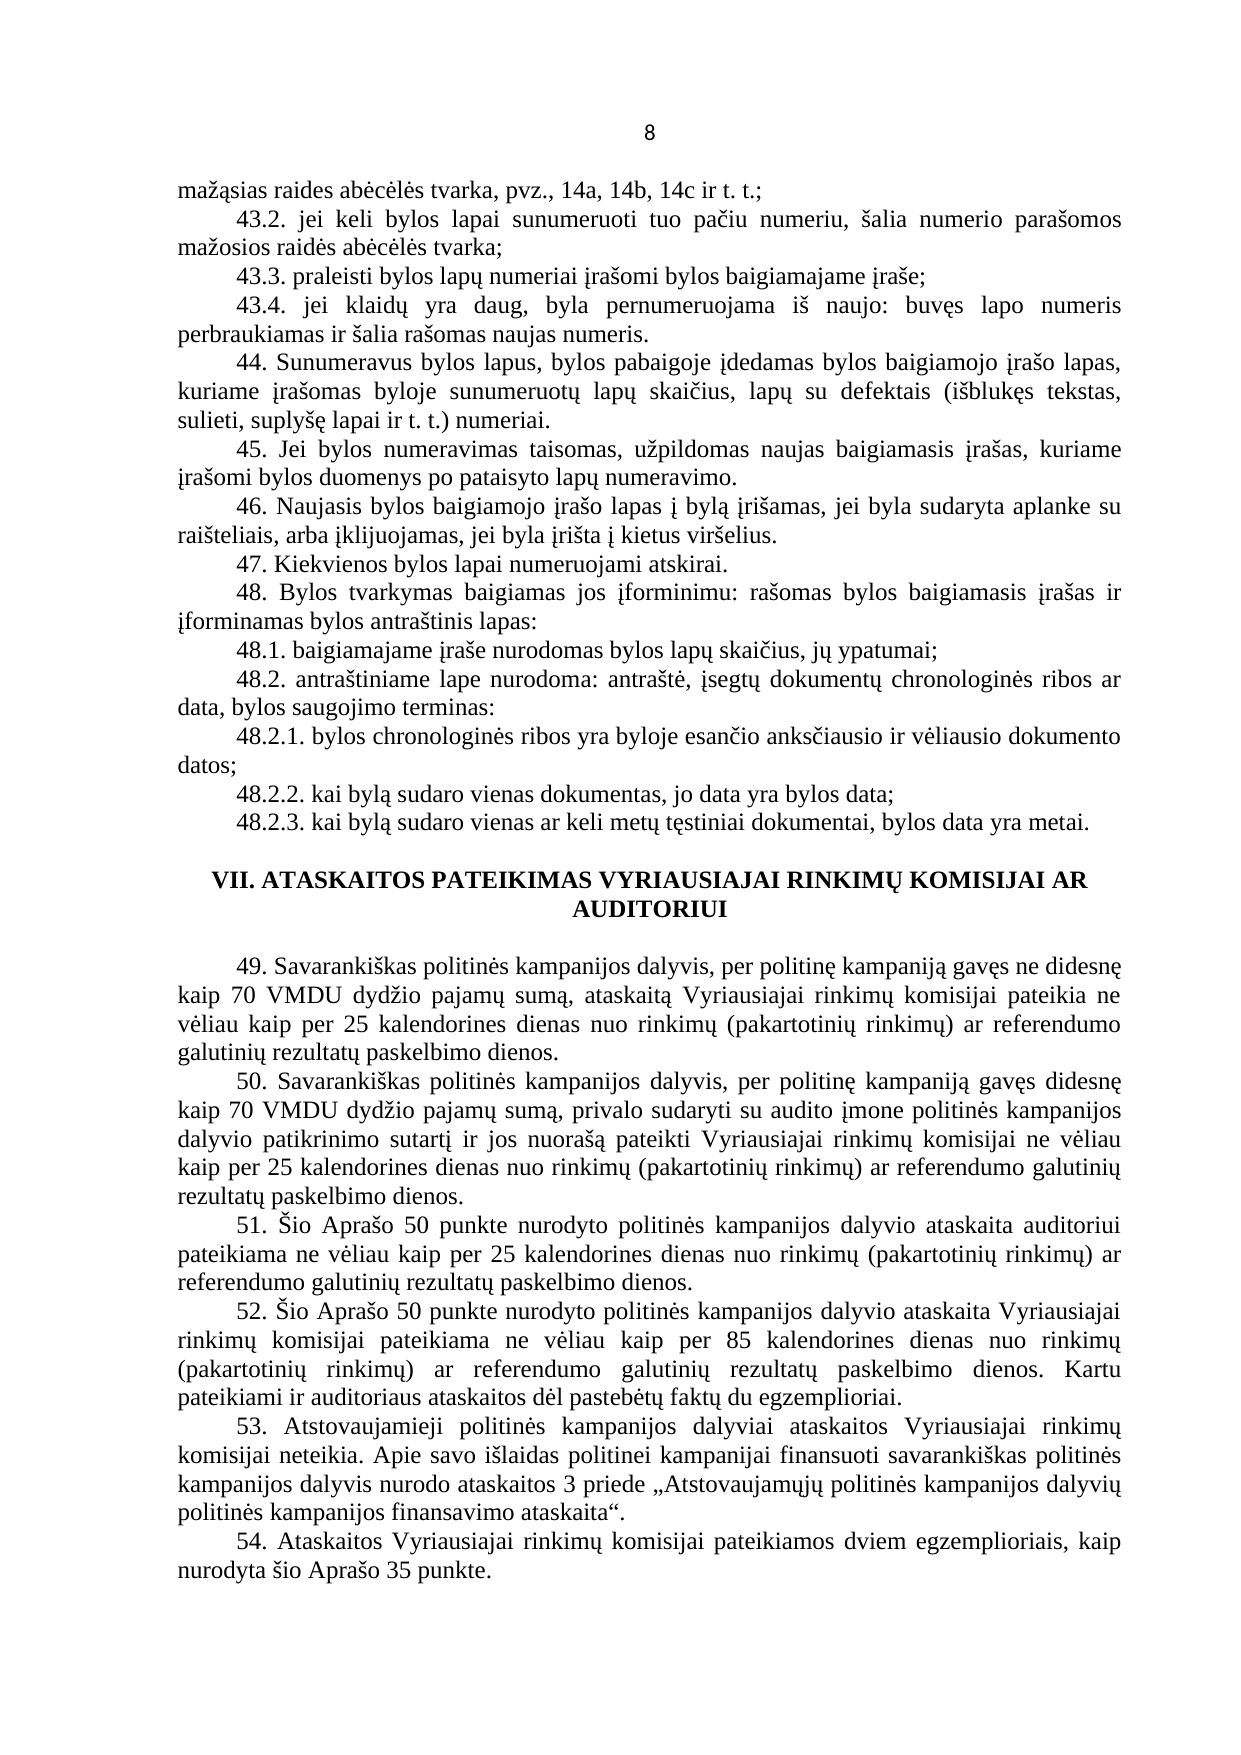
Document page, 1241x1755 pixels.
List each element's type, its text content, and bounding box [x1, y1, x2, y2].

text 43.3. praleisti bylos lapų numeriai įrašomi bylos baigiamajame įraše; [177, 261, 1122, 290]
text 52. Šio Aprašo 50 punkte nurodyto politinės kampanijos dalyvio ataskaita Vyriausiajai rinkimų komisijai pateikiama ne vėliau kaip per 85 kalendorines dienas nuo rinkimų (pakartotinių rinkimų) ar referendumo galutinių rezultatų paskelbimo dienos. Kartu pateikiami ir auditoriaus ataskaitos dėl pastebėtų faktų du egzemplioriai. [177, 1296, 1122, 1411]
text 48.2.1. bylos chronologinės ribos yra byloje esančio anksčiausio ir vėliausio dokumento datos; [177, 721, 1122, 779]
text 48.1. baigiamajame įraše nurodomas bylos lapų skaičius, jų ypatumai; [177, 635, 1122, 664]
text 47. Kiekvienos bylos lapai numeruojami atskirai. [177, 549, 1122, 577]
text 48.2.2. kai bylą sudaro vienas dokumentas, jo data yra bylos data; [177, 779, 1122, 807]
text 51. Šio Aprašo 50 punkte nurodyto politinės kampanijos dalyvio ataskaita auditoriui pateikiama ne vėliau kaip per 25 kalendorines dienas nuo rinkimų (pakartotinių rinkimų) ar referendumo galutinių rezultatų paskelbimo dienos. [177, 1210, 1122, 1296]
text 53. Atstovaujamieji politinės kampanijos dalyviai ataskaitos Vyriausiajai rinkimų komisijai neteikia. Apie savo išlaidas politinei kampanijai finansuoti savarankiškas politinės kampanijos dalyvis nurodo ataskaitos 3 priede „Atstovaujamųjų politinės kampanijos dalyvių politinės kampanijos finansavimo ataskaita“. [177, 1411, 1122, 1526]
text 48. Bylos tvarkymas baigiamas jos įforminimu: rašomas bylos baigiamasis įrašas ir įforminamas bylos antraštinis lapas: [177, 577, 1122, 635]
text 48.2.3. kai bylą sudaro vienas ar keli metų tęstiniai dokumentai, bylos data yra metai. [177, 807, 1122, 836]
text 46. Naujasis bylos baigiamojo įrašo lapas į bylą įrišamas, jei byla sudaryta aplanke su raišteliais, arba įklijuojamas, jei byla įrišta į kietus viršelius. [177, 491, 1122, 549]
text mažąsias raides abėcėlės tvarka, pvz., 14a, 14b, 14c ir t. t.; [177, 175, 1122, 204]
text 44. Sunumeravus bylos lapus, bylos pabaigoje įdedamas bylos baigiamojo įrašo lapas, kuriame įrašomas byloje sunumeruotų lapų skaičius, lapų su defektais (išblukęs tekstas, sulieti, suplyšę lapai ir t. t.) numeriai. [177, 347, 1122, 434]
text VII. ATASKAITOS PATEIKIMAS VYRIAUSIAJAI RINKIMŲ KOMISIJAI AR AUDITORIUI [177, 865, 1122, 922]
text 50. Savarankiškas politinės kampanijos dalyvis, per politinę kampaniją gavęs didesnę kaip 70 VMDU dydžio pajamų sumą, privalo sudaryti su audito įmone politinės kampanijos dalyvio patikrinimo sutartį ir jos nuorašą pateikti Vyriausiajai rinkimų komisijai ne vėliau kaip per 25 kalendorines dienas nuo rinkimų (pakartotinių rinkimų) ar referendumo galutinių rezultatų paskelbimo dienos. [177, 1066, 1122, 1210]
text 48.2. antraštiniame lape nurodoma: antraštė, įsegtų dokumentų chronologinės ribos ar data, bylos saugojimo terminas: [177, 664, 1122, 721]
text 49. Savarankiškas politinės kampanijos dalyvis, per politinę kampaniją gavęs ne didesnę kaip 70 VMDU dydžio pajamų sumą, ataskaitą Vyriausiajai rinkimų komisijai pateikia ne vėliau kaip per 25 kalendorines dienas nuo rinkimų (pakartotinių rinkimų) ar referendumo galutinių rezultatų paskelbimo dienos. [177, 951, 1122, 1066]
text 43.4. jei klaidų yra daug, byla pernumeruojama iš naujo: buvęs lapo numeris perbraukiamas ir šalia rašomas naujas numeris. [177, 290, 1122, 347]
text 43.2. jei keli bylos lapai sunumeruoti tuo pačiu numeriu, šalia numerio parašomos mažosios raidės abėcėlės tvarka; [177, 204, 1122, 261]
text 54. Ataskaitos Vyriausiajai rinkimų komisijai pateikiamos dviem egzemplioriais, kaip nurodyta šio Aprašo 35 punkte. [177, 1526, 1122, 1584]
text 45. Jei bylos numeravimas taisomas, užpildomas naujas baigiamasis įrašas, kuriame įrašomi bylos duomenys po pataisyto lapų numeravimo. [177, 434, 1122, 491]
